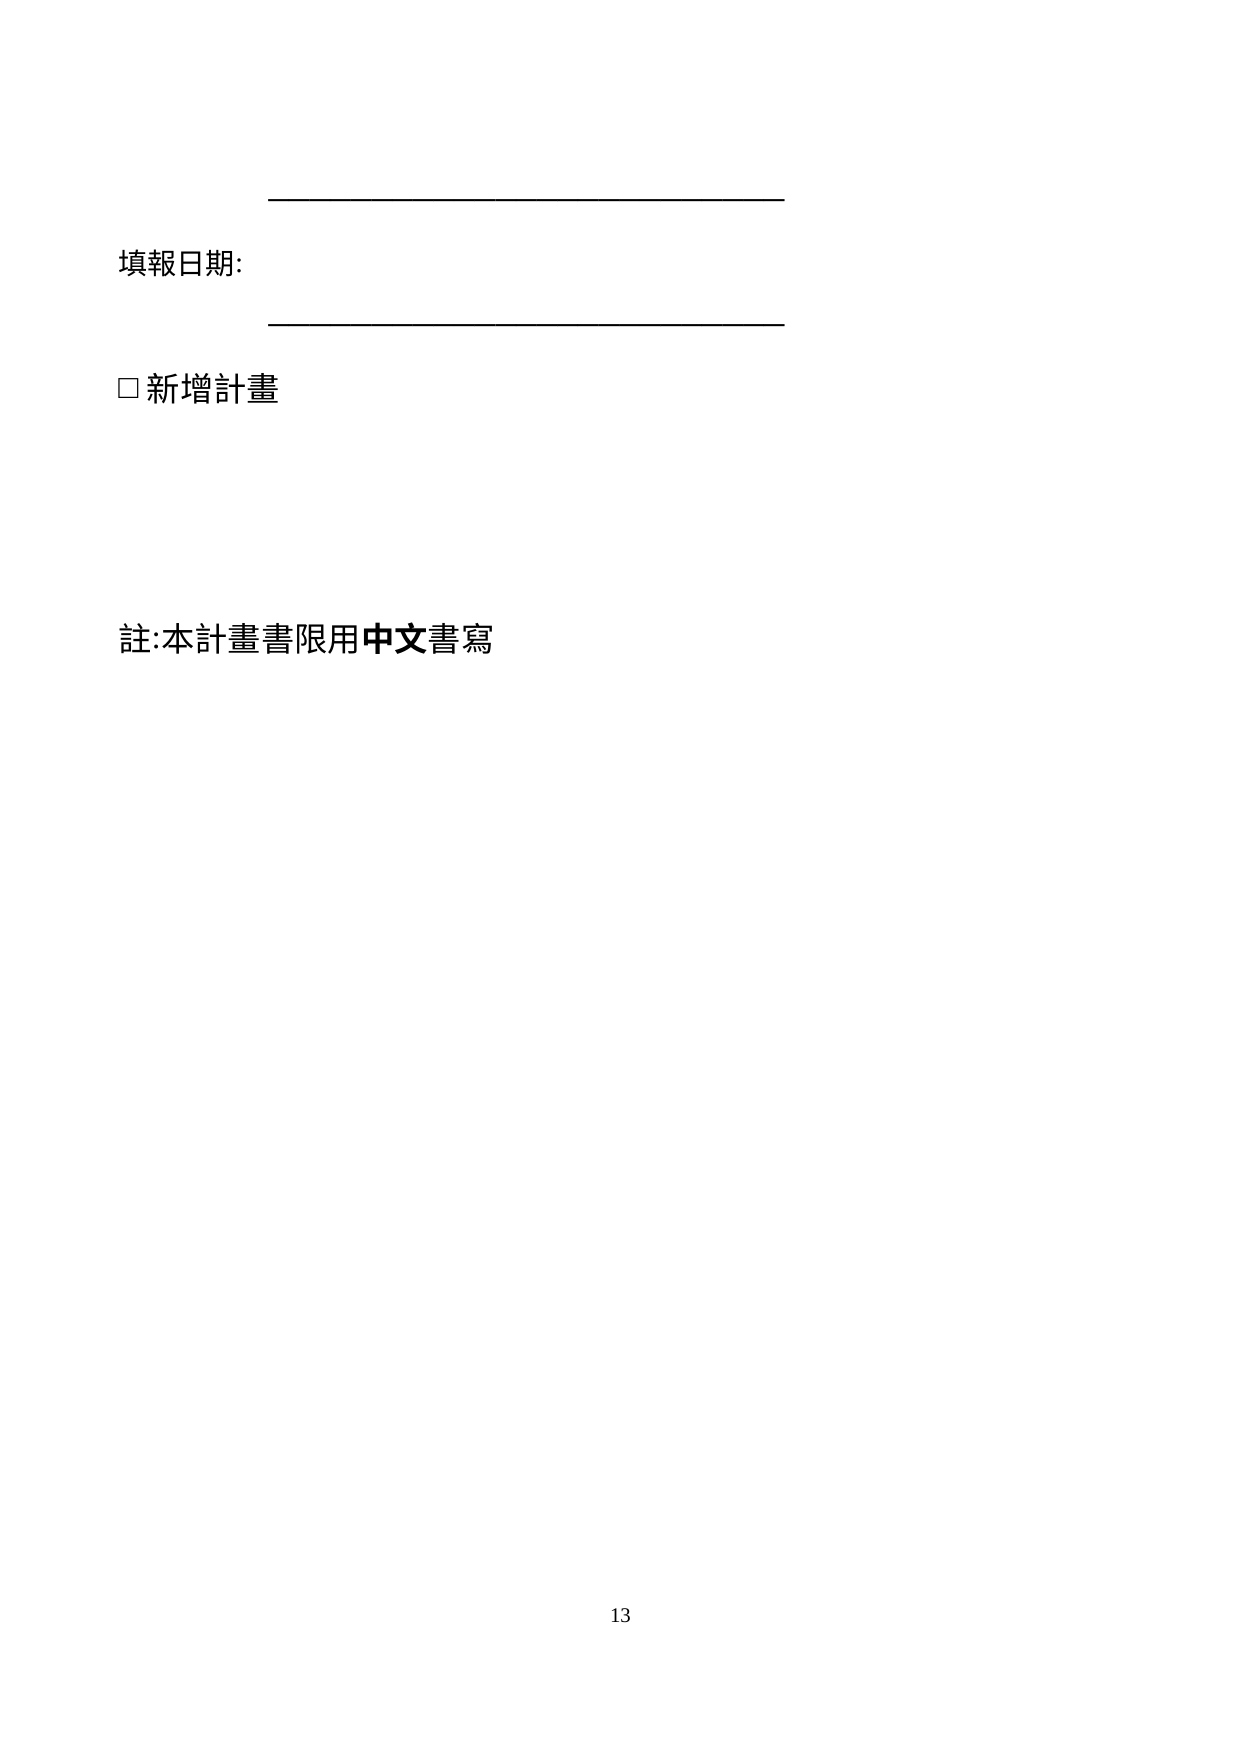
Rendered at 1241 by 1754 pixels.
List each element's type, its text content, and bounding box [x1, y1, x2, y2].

text 註:本計畫書限用中文書寫 [118, 595, 1122, 657]
text ───────────────────────── [118, 282, 1122, 345]
text ───────────────────────── [168, 157, 1122, 220]
text □ 新增計畫 [118, 345, 1122, 407]
text 填報日期: [118, 220, 1122, 282]
